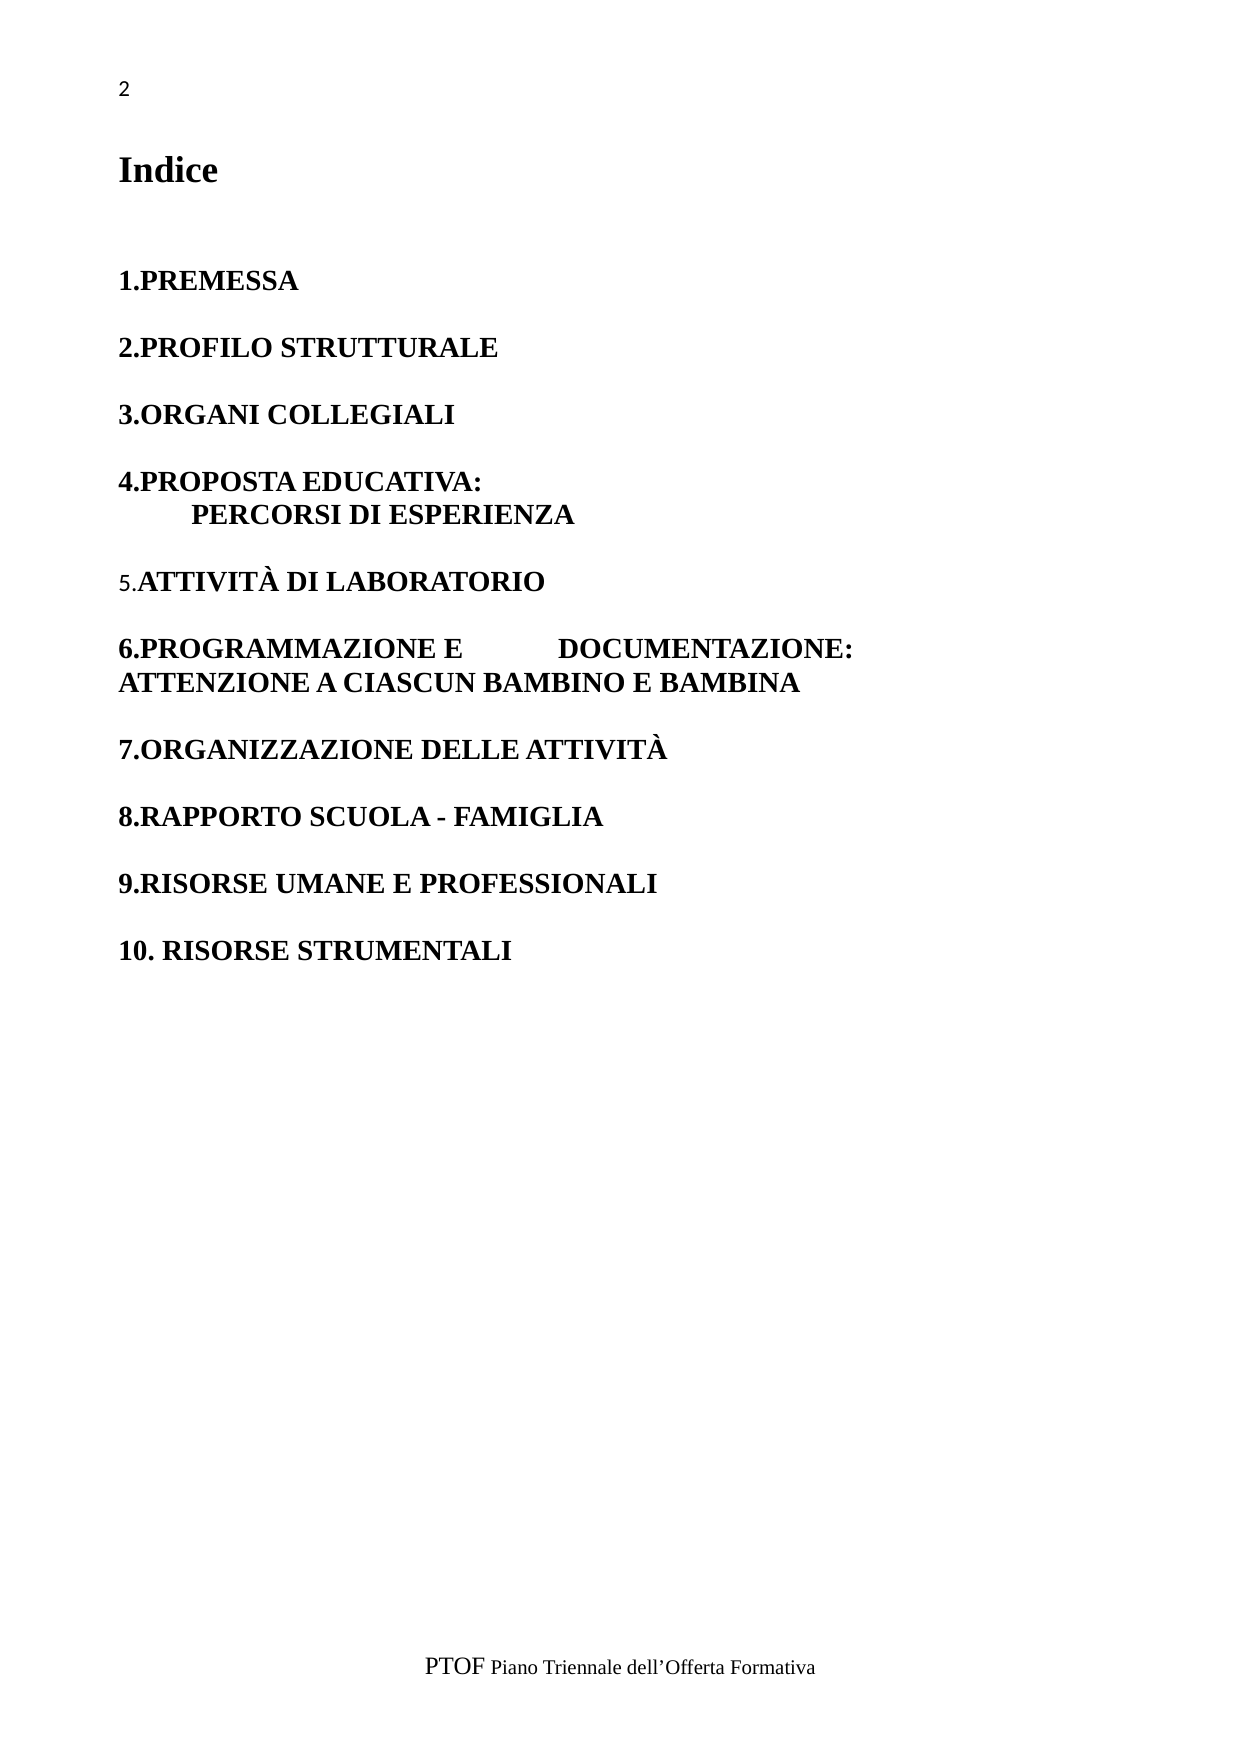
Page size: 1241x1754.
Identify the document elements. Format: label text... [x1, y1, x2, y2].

text percorsi di esperienza [118, 497, 886, 531]
list PROGRAMMAZIONE E DOCUMENTAZIONE: ATTENZIONE A CIASCUN BAMBINO E BAMBINA [118, 632, 886, 699]
list Organizzazione delle attività [118, 732, 886, 766]
list RISORSE STRUMENTALI [118, 933, 886, 967]
list RISORSE UMANE E PROFESSIONALI [118, 866, 886, 900]
list ATTIVITà DI LABORATORIO [118, 564, 886, 598]
list proposta educativa: [118, 464, 886, 497]
text Indice [118, 148, 886, 191]
list PREMESSA [118, 263, 886, 296]
list ORGANI COLLEGIALI [118, 397, 886, 430]
list PROFILO STRUTTURALE [118, 330, 886, 363]
list RAPPORTO SCUOLA - FAMIGLIA [118, 799, 886, 833]
